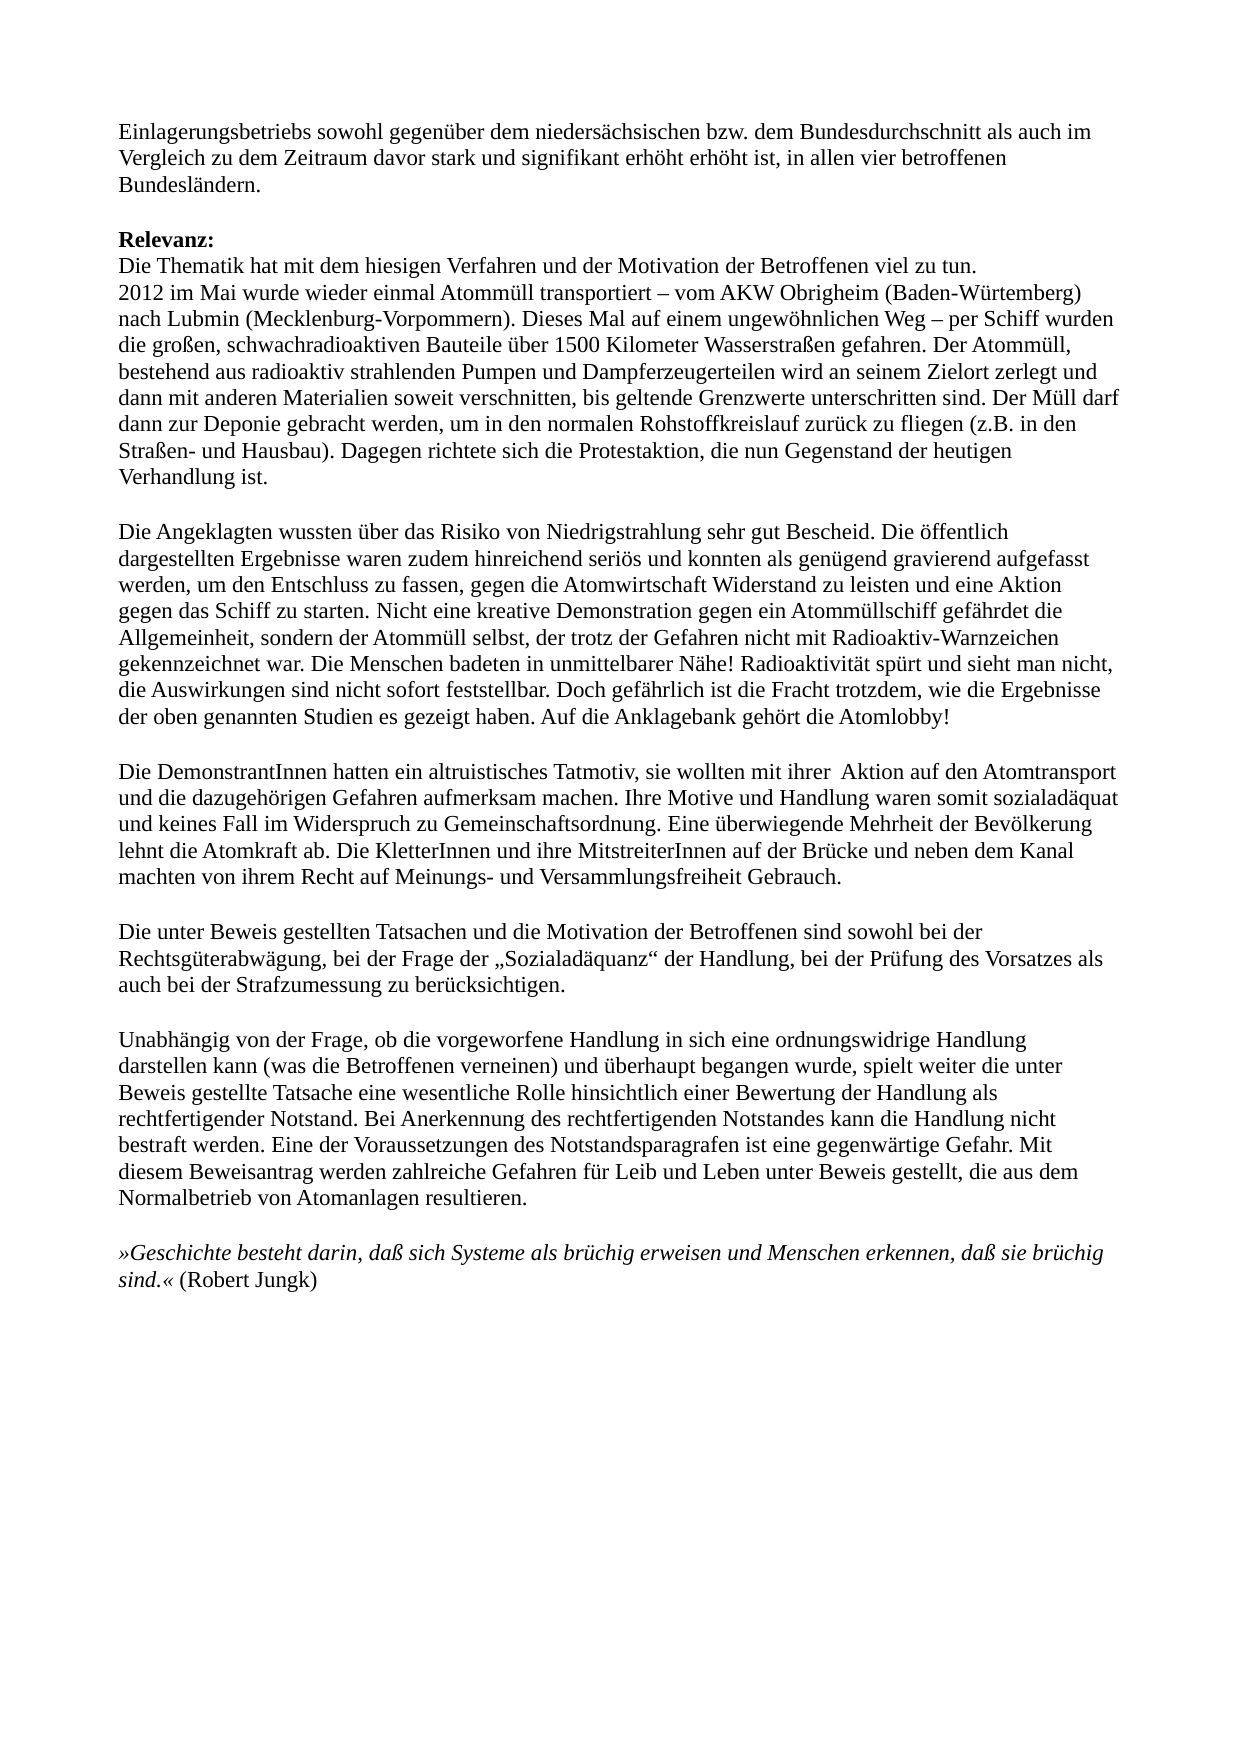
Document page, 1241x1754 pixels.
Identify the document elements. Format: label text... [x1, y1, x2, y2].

text 2012 im Mai wurde wieder einmal Atommüll transportiert – vom AKW Obrigheim (Baden-Würtemberg) nach Lubmin (Mecklenburg-Vorpommern). Dieses Mal auf einem ungewöhnlichen Weg – per Schiff wurden die großen, schwachradioaktiven Bauteile über 1500 Kilometer Wasserstraßen gefahren. Der Atommüll, bestehend aus radioaktiv strahlenden Pumpen und Dampferzeugerteilen wird an seinem Zielort zerlegt und dann mit anderen Materialien soweit verschnitten, bis geltende Grenzwerte unterschritten sind. Der Müll darf dann zur Deponie gebracht werden, um in den normalen Rohstoffkreislauf zurück zu fliegen (z.B. in den Straßen- und Hausbau). Dagegen richtete sich die Protestaktion, die nun Gegenstand der heutigen Verhandlung ist. [118, 279, 1122, 489]
text Unabhängig von der Frage, ob die vorgeworfene Handlung in sich eine ordnungswidrige Handlung darstellen kann (was die Betroffenen verneinen) und überhaupt begangen wurde, spielt weiter die unter Beweis gestellte Tatsache eine wesentliche Rolle hinsichtlich einer Bewertung der Handlung als rechtfertigender Notstand. Bei Anerkennung des rechtfertigenden Notstandes kann die Handlung nicht bestraft werden. Eine der Voraussetzungen des Notstandsparagrafen ist eine gegenwärtige Gefahr. Mit diesem Beweisantrag werden zahlreiche Gefahren für Leib und Leben unter Beweis gestellt, die aus dem Normalbetrieb von Atomanlagen resultieren. [118, 1026, 1122, 1211]
text Die Thematik hat mit dem hiesigen Verfahren und der Motivation der Betroffenen viel zu tun. [118, 252, 1122, 279]
text Relevanz: [118, 226, 1122, 252]
text Einlagerungsbetriebs sowohl gegenüber dem niedersächsischen bzw. dem Bundesdurchschnitt als auch im Vergleich zu dem Zeitraum davor stark und signifikant erhöht erhöht ist, in allen vier betroffenen Bundesländern. [118, 118, 1122, 197]
text »Geschichte besteht darin, daß sich Systeme als brüchig erweisen und Menschen erkennen, daß sie brüchig sind.« (Robert Jungk) [118, 1239, 1122, 1292]
text Die unter Beweis gestellten Tatsachen und die Motivation der Betroffenen sind sowohl bei der Rechtsgüterabwägung, bei der Frage der „Sozialadäquanz“ der Handlung, bei der Prüfung des Vorsatzes als auch bei der Strafzumessung zu berücksichtigen. [118, 918, 1122, 997]
text Die Angeklagten wussten über das Risiko von Niedrigstrahlung sehr gut Bescheid. Die öffentlich dargestellten Ergebnisse waren zudem hinreichend seriös und konnten als genügend gravierend aufgefasst werden, um den Entschluss zu fassen, gegen die Atomwirtschaft Widerstand zu leisten und eine Aktion gegen das Schiff zu starten. Nicht eine kreative Demonstration gegen ein Atommüllschiff gefährdet die Allgemeinheit, sondern der Atommüll selbst, der trotz der Gefahren nicht mit Radioaktiv-Warnzeichen gekennzeichnet war. Die Menschen badeten in unmittelbarer Nähe! Radioaktivität spürt und sieht man nicht, die Auswirkungen sind nicht sofort feststellbar. Doch gefährlich ist die Fracht trotzdem, wie die Ergebnisse der oben genannten Studien es gezeigt haben. Auf die Anklagebank gehört die Atomlobby! [118, 518, 1122, 729]
text Die DemonstrantInnen hatten ein altruistisches Tatmotiv, sie wollten mit ihrer Aktion auf den Atomtransport und die dazugehörigen Gefahren aufmerksam machen. Ihre Motive und Handlung waren somit sozialadäquat und keines Fall im Widerspruch zu Gemeinschaftsordnung. Eine überwiegende Mehrheit der Bevölkerung lehnt die Atomkraft ab. Die KletterInnen und ihre MitstreiterInnen auf der Brücke und neben dem Kanal machten von ihrem Recht auf Meinungs- und Versammlungsfreiheit Gebrauch. [118, 758, 1122, 889]
